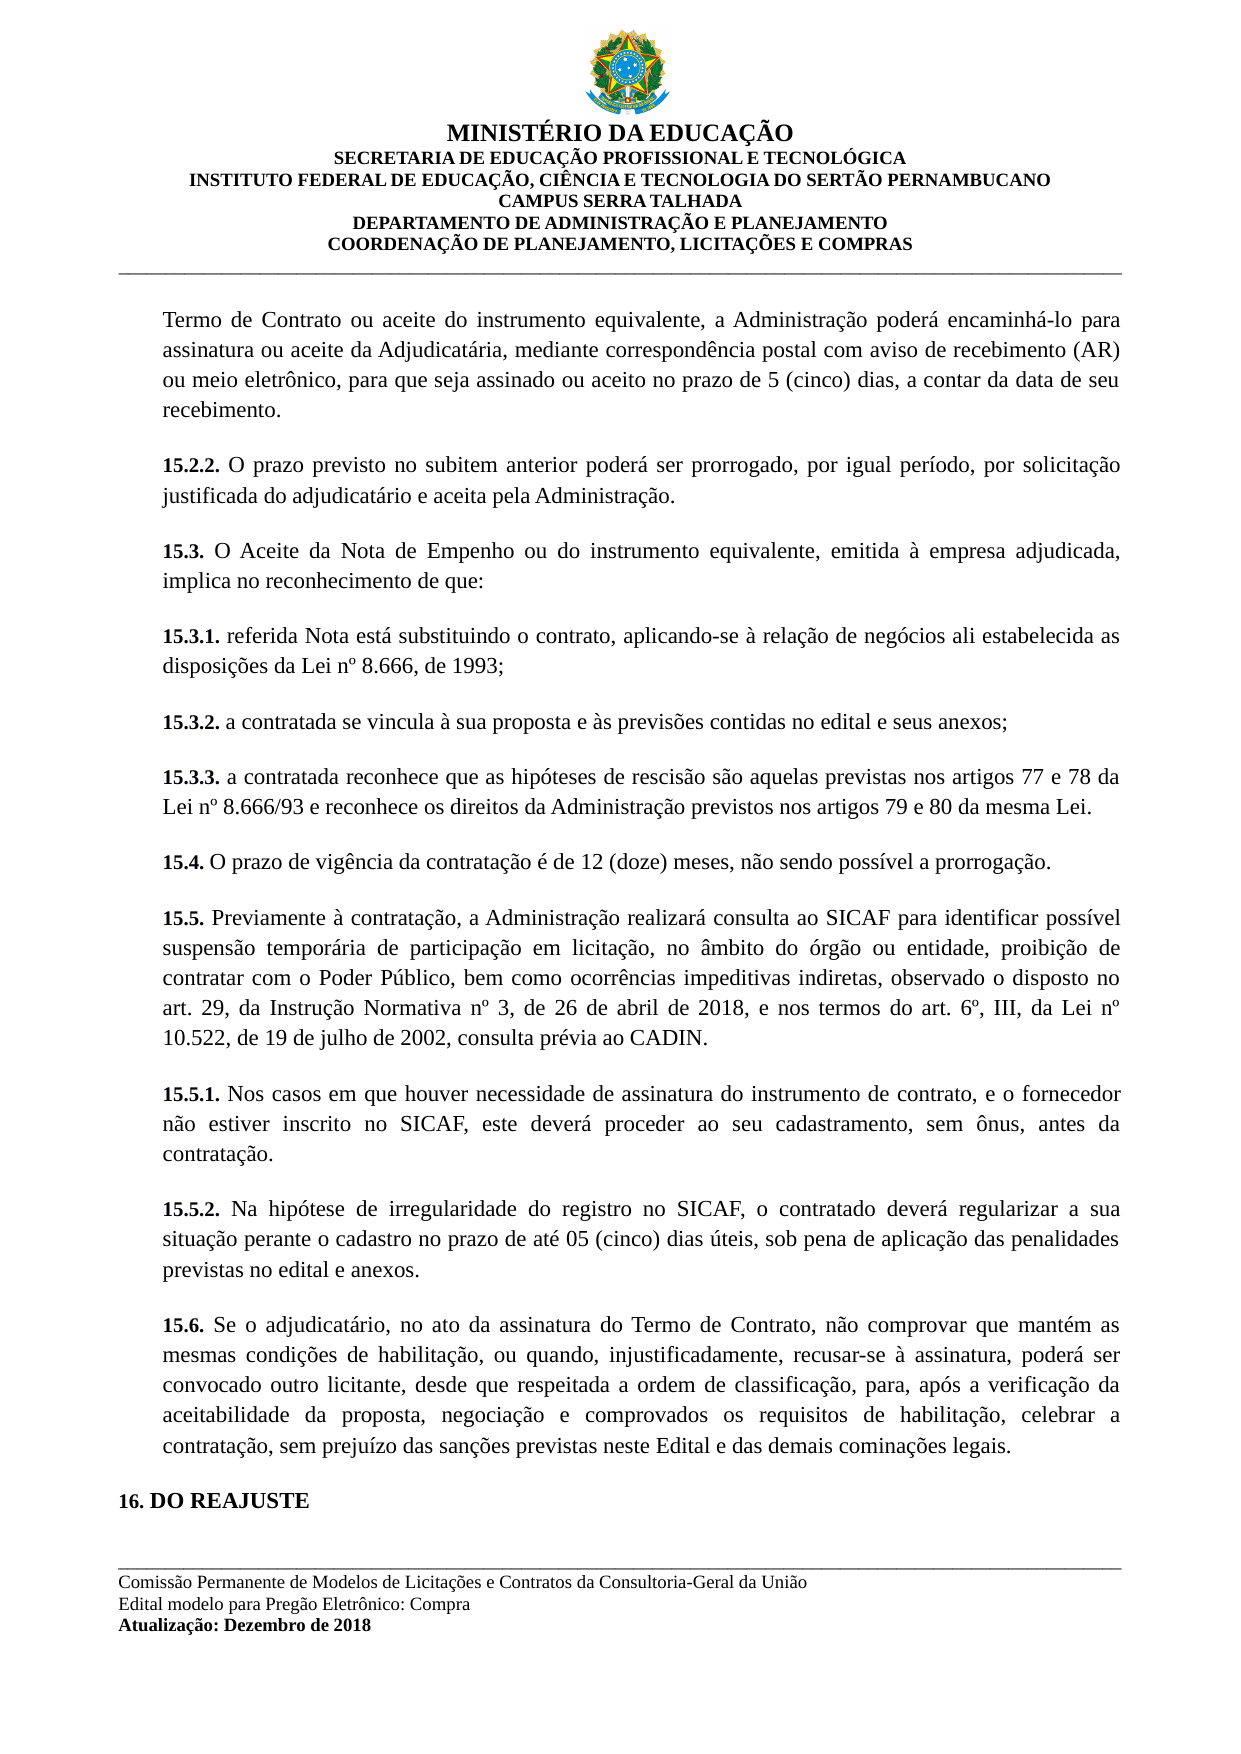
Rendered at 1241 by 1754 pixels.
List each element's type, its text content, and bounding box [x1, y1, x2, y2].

list O prazo de vigência da contratação é de 12 (doze) meses, não sendo possível a prorrogação. [162, 848, 1122, 875]
list Termo de Contrato ou aceite do instrumento equivalente, a Administração poderá encaminhá-lo para assinatura ou aceite da Adjudicatária, mediante correspondência postal com aviso de recebimento (AR) ou meio eletrônico, para que seja assinado ou aceito no prazo de 5 (cinco) dias, a contar da data de seu recebimento. [162, 306, 1122, 423]
list Previamente à contratação, a Administração realizará consulta ao SICAF para identificar possível suspensão temporária de participação em licitação, no âmbito do órgão ou entidade, proibição de contratar com o Poder Público, bem como ocorrências impeditivas indiretas, observado o disposto no art. 29, da Instrução Normativa nº 3, de 26 de abril de 2018, e nos termos do art. 6º, III, da Lei nº 10.522, de 19 de julho de 2002, consulta prévia ao CADIN. [162, 904, 1122, 1051]
picture [582, 27, 673, 117]
list Se o adjudicatário, no ato da assinatura do Termo de Contrato, não comprovar que mantém as mesmas condições de habilitação, ou quando, injustificadamente, recusar-se à assinatura, poderá ser convocado outro licitante, desde que respeitada a ordem de classificação, para, após a verificação da aceitabilidade da proposta, negociação e comprovados os requisitos de habilitação, celebrar a contratação, sem prejuízo das sanções previstas neste Edital e das demais cominações legais. [162, 1311, 1122, 1458]
list Nos casos em que houver necessidade de assinatura do instrumento de contrato, e o fornecedor não estiver inscrito no SICAF, este deverá proceder ao seu cadastramento, sem ônus, antes da contratação. [162, 1080, 1122, 1166]
list DO REAJUSTE [118, 1487, 1122, 1513]
list Na hipótese de irregularidade do registro no SICAF, o contratado deverá regularizar a sua situação perante o cadastro no prazo de até 05 (cinco) dias úteis, sob pena de aplicação das penalidades previstas no edital e anexos. [162, 1195, 1122, 1282]
list referida Nota está substituindo o contrato, aplicando-se à relação de negócios ali estabelecida as disposições da Lei nº 8.666, de 1993; [162, 622, 1122, 679]
list O Aceite da Nota de Empenho ou do instrumento equivalente, emitida à empresa adjudicada, implica no reconhecimento de que: [162, 537, 1122, 593]
list a contratada reconhece que as hipóteses de rescisão são aquelas previstas nos artigos 77 e 78 da Lei nº 8.666/93 e reconhece os direitos da Administração previstos nos artigos 79 e 80 da mesma Lei. [162, 763, 1122, 819]
list O prazo previsto no subitem anterior poderá ser prorrogado, por igual período, por solicitação justificada do adjudicatário e aceita pela Administração. [162, 452, 1122, 508]
list a contratada se vincula à sua proposta e às previsões contidas no edital e seus anexos; [162, 708, 1122, 734]
